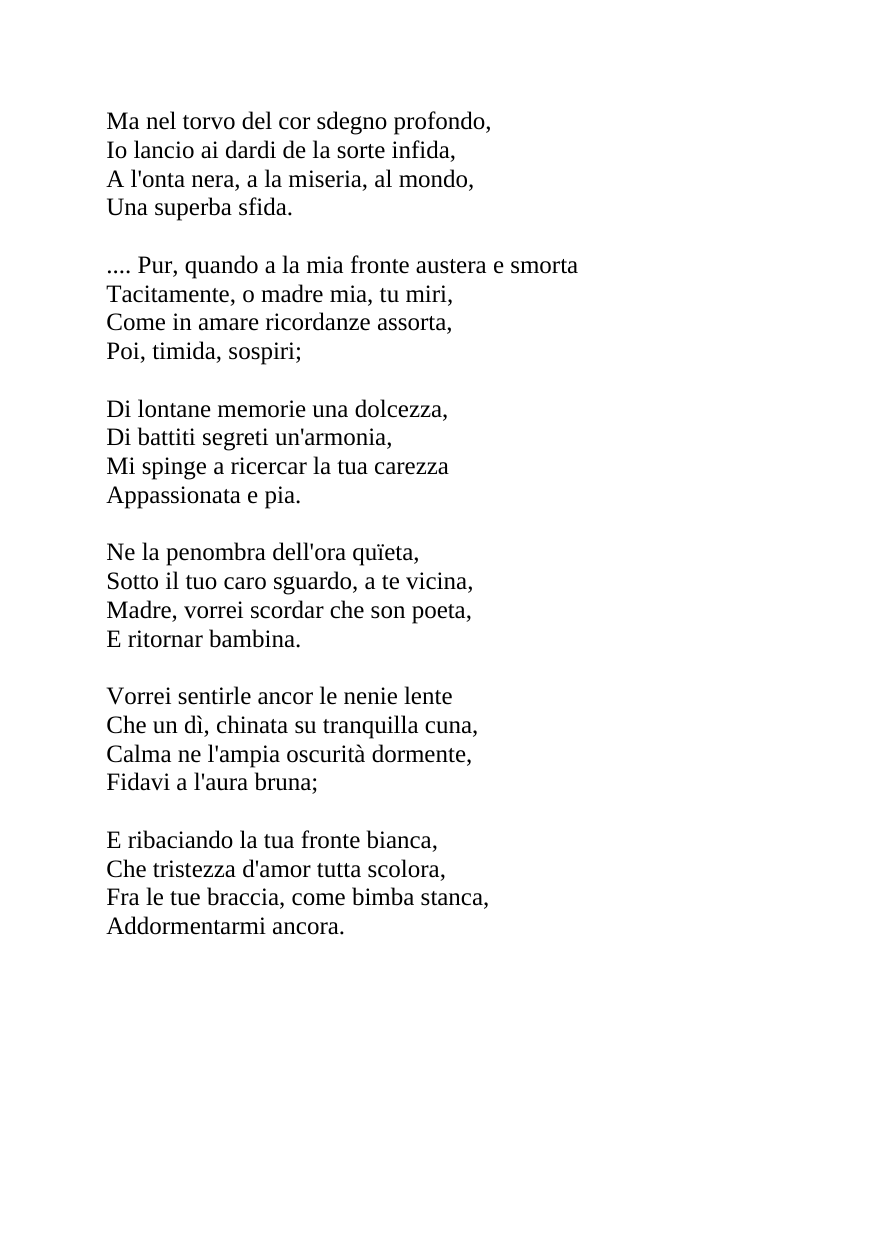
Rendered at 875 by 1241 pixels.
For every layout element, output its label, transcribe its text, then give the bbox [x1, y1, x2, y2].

text Ne la penombra dell'ora quïeta, [106, 537, 768, 566]
text E ribaciando la tua fronte bianca, [106, 825, 768, 854]
text Tacitamente, o madre mia, tu miri, [106, 279, 768, 307]
text Fidavi a l'aura bruna; [106, 767, 768, 796]
text Appassionata e pia. [106, 480, 768, 509]
text .... Pur, quando a la mia fronte austera e smorta [106, 250, 768, 279]
text Sotto il tuo caro sguardo, a te vicina, [106, 566, 768, 595]
text Che tristezza d'amor tutta scolora, [106, 854, 768, 882]
text E ritornar bambina. [106, 624, 768, 652]
text Ma nel torvo del cor sdegno profondo, [106, 106, 768, 135]
text Poi, timida, sospiri; [106, 336, 768, 365]
text Calma ne l'ampia oscurità dormente, [106, 739, 768, 767]
text Io lancio ai dardi de la sorte infida, [106, 135, 768, 164]
text A l'onta nera, a la miseria, al mondo, [106, 164, 768, 192]
text Di lontane memorie una dolcezza, [106, 394, 768, 422]
text Addormentarmi ancora. [106, 911, 768, 940]
text Una superba sfida. [106, 192, 768, 221]
text Di battiti segreti un'armonia, [106, 422, 768, 451]
text Fra le tue braccia, come bimba stanca, [106, 882, 768, 911]
text Che un dì, chinata su tranquilla cuna, [106, 710, 768, 739]
text Mi spinge a ricercar la tua carezza [106, 451, 768, 480]
text Madre, vorrei scordar che son poeta, [106, 595, 768, 624]
text Come in amare ricordanze assorta, [106, 307, 768, 336]
text Vorrei sentirle ancor le nenie lente [106, 681, 768, 710]
